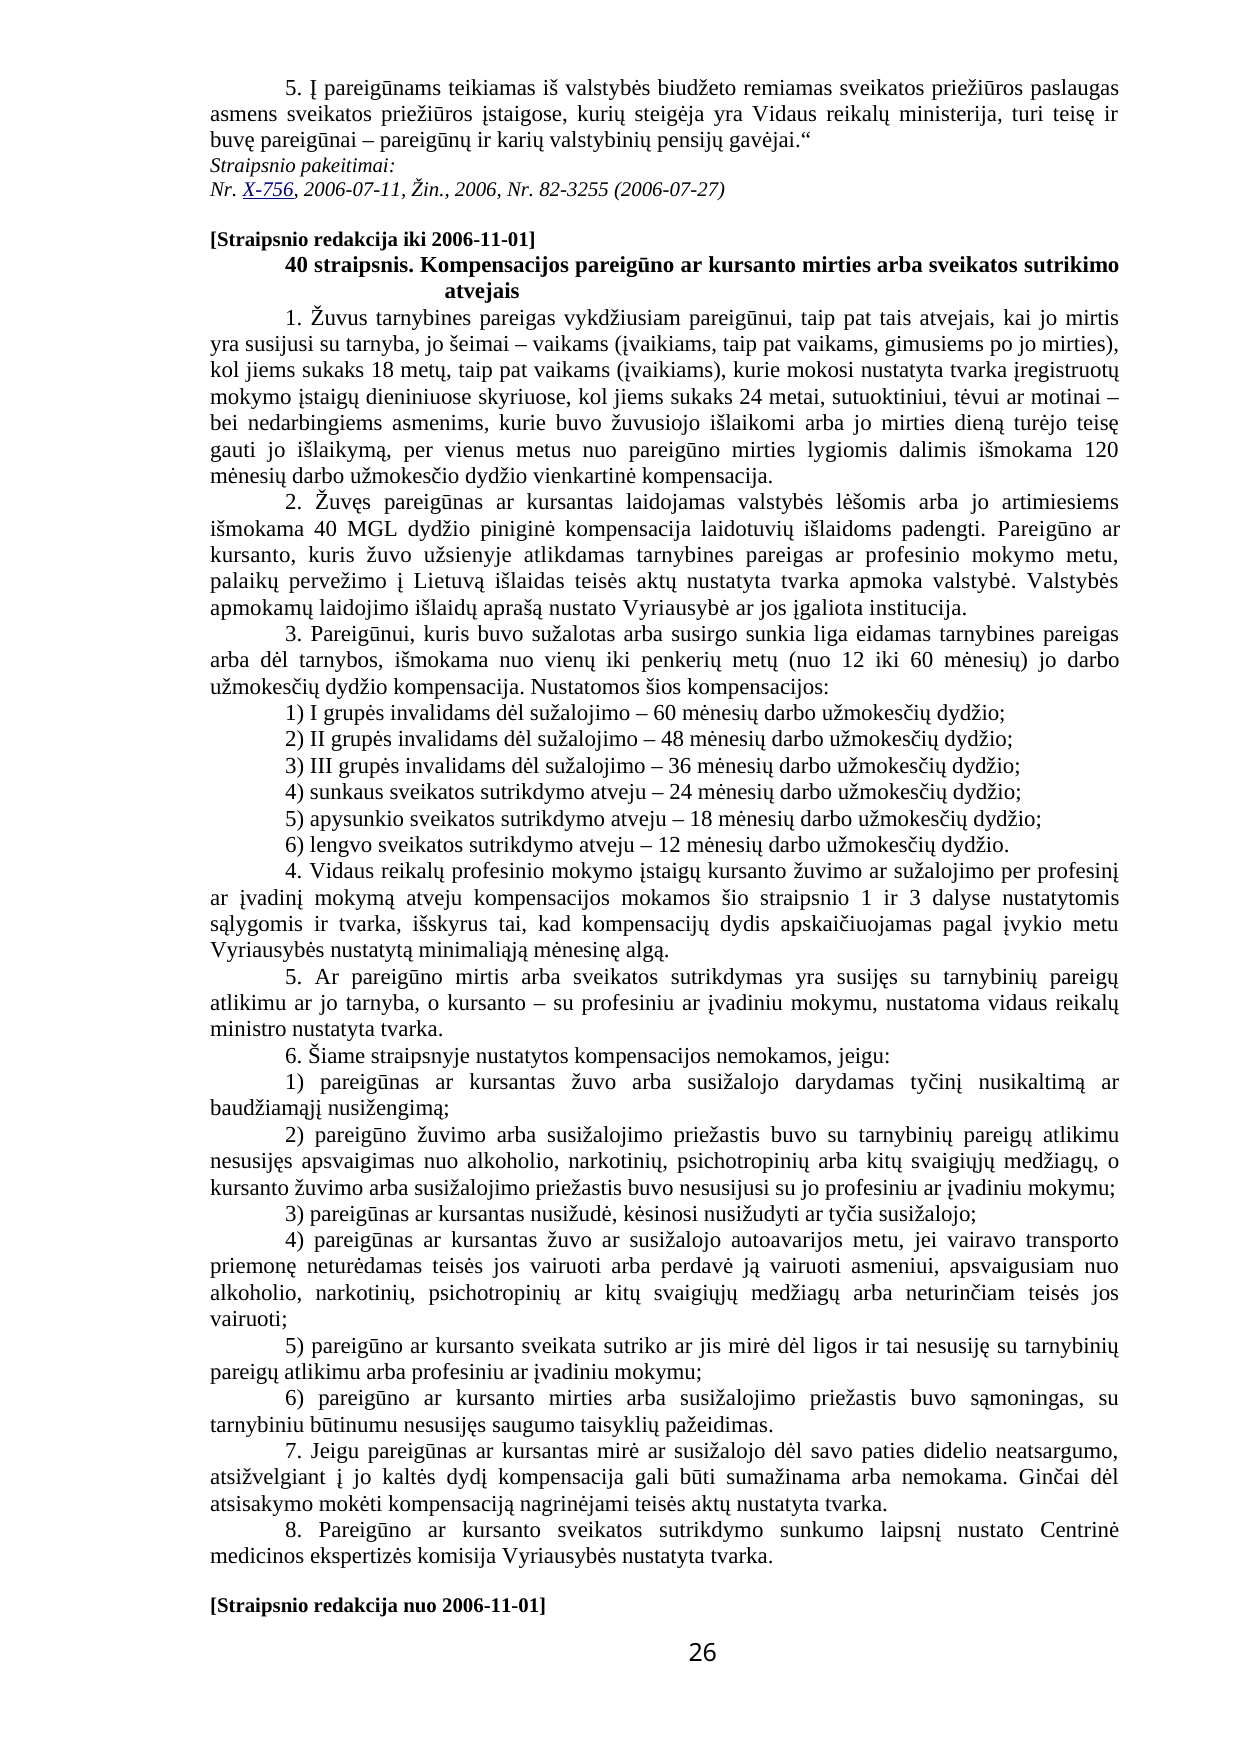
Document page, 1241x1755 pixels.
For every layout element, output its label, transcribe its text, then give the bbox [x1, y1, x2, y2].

text Nr. X-756, 2006-07-11, Žin., 2006, Nr. 82-3255 (2006-07-27) [210, 177, 1120, 201]
text 40 straipsnis. Kompensacijos pareigūno ar kursanto mirties arba sveikatos sutrikimo atvejais [285, 251, 1120, 304]
text 3. Pareigūnui, kuris buvo sužalotas arba susirgo sunkia liga eidamas tarnybines pareigas arba dėl tarnybos, išmokama nuo vienų iki penkerių metų (nuo 12 iki 60 mėnesių) jo darbo užmokesčių dydžio kompensacija. Nustatomos šios kompensacijos: [210, 620, 1120, 699]
text 4. Vidaus reikalų profesinio mokymo įstaigų kursanto žuvimo ar sužalojimo per profesinį ar įvadinį mokymą atveju kompensacijos mokamos šio straipsnio 1 ir 3 dalyse nustatytomis sąlygomis ir tvarka, išskyrus tai, kad kompensacijų dydis apskaičiuojamas pagal įvykio metu Vyriausybės nustatytą minimaliąją mėnesinę algą. [210, 857, 1120, 963]
text 4) pareigūnas ar kursantas žuvo ar susižalojo autoavarijos metu, jei vairavo transporto priemonę neturėdamas teisės jos vairuoti arba perdavė ją vairuoti asmeniui, apsvaigusiam nuo alkoholio, narkotinių, psichotropinių ar kitų svaigiųjų medžiagų arba neturinčiam teisės jos vairuoti; [210, 1226, 1120, 1332]
text 8. Pareigūno ar kursanto sveikatos sutrikdymo sunkumo laipsnį nustato Centrinė medicinos ekspertizės komisija Vyriausybės nustatyta tvarka. [210, 1516, 1120, 1569]
text 6. Šiame straipsnyje nustatytos kompensacijos nemokamos, jeigu: [210, 1042, 1120, 1068]
text 1) I grupės invalidams dėl sužalojimo – 60 mėnesių darbo užmokesčių dydžio; [210, 699, 1120, 726]
text 2) pareigūno žuvimo arba susižalojimo priežastis buvo su tarnybinių pareigų atlikimu nesusijęs apsvaigimas nuo alkoholio, narkotinių, psichotropinių arba kitų svaigiųjų medžiagų, o kursanto žuvimo arba susižalojimo priežastis buvo nesusijusi su jo profesiniu ar įvadiniu mokymu; [210, 1121, 1120, 1200]
text 5) apysunkio sveikatos sutrikdymo atveju – 18 mėnesių darbo užmokesčių dydžio; [210, 804, 1120, 831]
text 1) pareigūnas ar kursantas žuvo arba susižalojo darydamas tyčinį nusikaltimą ar baudžiamąjį nusižengimą; [210, 1068, 1120, 1121]
text 5. Į pareigūnams teikiamas iš valstybės biudžeto remiamas sveikatos priežiūros paslaugas asmens sveikatos priežiūros įstaigose, kurių steigėja yra Vidaus reikalų ministerija, turi teisę ir buvę pareigūnai – pareigūnų ir karių valstybinių pensijų gavėjai.“ [210, 73, 1120, 153]
text 5) pareigūno ar kursanto sveikata sutriko ar jis mirė dėl ligos ir tai nesusiję su tarnybinių pareigų atlikimu arba profesiniu ar įvadiniu mokymu; [210, 1332, 1120, 1384]
text 6) lengvo sveikatos sutrikdymo atveju – 12 mėnesių darbo užmokesčių dydžio. [210, 831, 1120, 857]
text [Straipsnio redakcija nuo 2006-11-01] [210, 1593, 1120, 1617]
text 3) pareigūnas ar kursantas nusižudė, kėsinosi nusižudyti ar tyčia susižalojo; [210, 1200, 1120, 1226]
text 1. Žuvus tarnybines pareigas vykdžiusiam pareigūnui, taip pat tais atvejais, kai jo mirtis yra susijusi su tarnyba, jo šeimai – vaikams (įvaikiams, taip pat vaikams, gimusiems po jo mirties), kol jiems sukaks 18 metų, taip pat vaikams (įvaikiams), kurie mokosi nustatyta tvarka įregistruotų mokymo įstaigų dieniniuose skyriuose, kol jiems sukaks 24 metai, sutuoktiniui, tėvui ar motinai – bei nedarbingiems asmenims, kurie buvo žuvusiojo išlaikomi arba jo mirties dieną turėjo teisę gauti jo išlaikymą, per vienus metus nuo pareigūno mirties lygiomis dalimis išmokama 120 mėnesių darbo užmokesčio dydžio vienkartinė kompensacija. [210, 304, 1120, 488]
text 7. Jeigu pareigūnas ar kursantas mirė ar susižalojo dėl savo paties didelio neatsargumo, atsižvelgiant į jo kaltės dydį kompensacija gali būti sumažinama arba nemokama. Ginčai dėl atsisakymo mokėti kompensaciją nagrinėjami teisės aktų nustatyta tvarka. [210, 1437, 1120, 1516]
text [Straipsnio redakcija iki 2006-11-01] [210, 227, 1120, 251]
text 4) sunkaus sveikatos sutrikdymo atveju – 24 mėnesių darbo užmokesčių dydžio; [210, 778, 1120, 804]
text 5. Ar pareigūno mirtis arba sveikatos sutrikdymas yra susijęs su tarnybinių pareigų atlikimu ar jo tarnyba, o kursanto – su profesiniu ar įvadiniu mokymu, nustatoma vidaus reikalų ministro nustatyta tvarka. [210, 963, 1120, 1042]
text 3) III grupės invalidams dėl sužalojimo – 36 mėnesių darbo užmokesčių dydžio; [210, 752, 1120, 778]
text 2. Žuvęs pareigūnas ar kursantas laidojamas valstybės lėšomis arba jo artimiesiems išmokama 40 MGL dydžio piniginė kompensacija laidotuvių išlaidoms padengti. Pareigūno ar kursanto, kuris žuvo užsienyje atlikdamas tarnybines pareigas ar profesinio mokymo metu, palaikų pervežimo į Lietuvą išlaidas teisės aktų nustatyta tvarka apmoka valstybė. Valstybės apmokamų laidojimo išlaidų aprašą nustato Vyriausybė ar jos įgaliota institucija. [210, 488, 1120, 620]
text Straipsnio pakeitimai: [210, 153, 1120, 177]
text 6) pareigūno ar kursanto mirties arba susižalojimo priežastis buvo sąmoningas, su tarnybiniu būtinumu nesusijęs saugumo taisyklių pažeidimas. [210, 1384, 1120, 1437]
text 2) II grupės invalidams dėl sužalojimo – 48 mėnesių darbo užmokesčių dydžio; [210, 726, 1120, 752]
